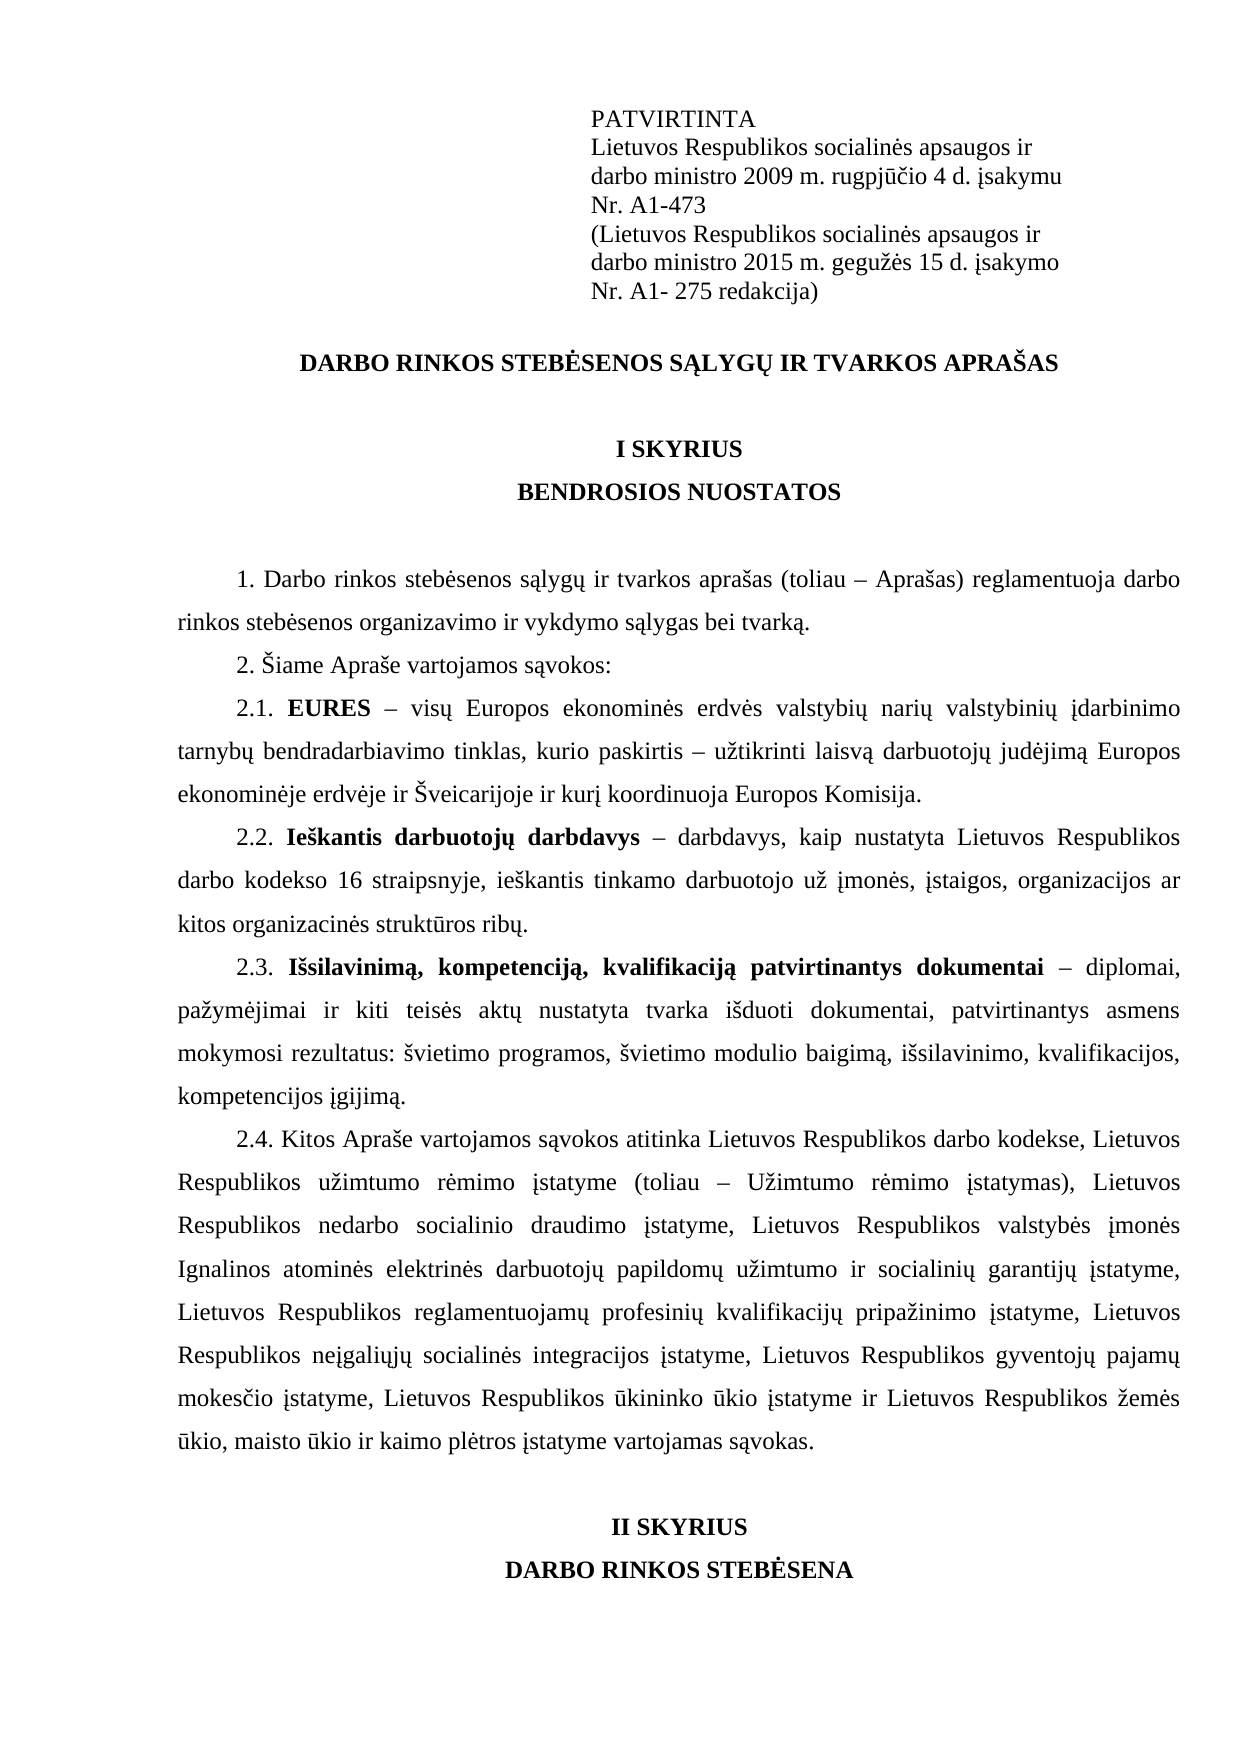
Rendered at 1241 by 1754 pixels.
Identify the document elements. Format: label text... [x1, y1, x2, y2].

text darbo ministro 2009 m. rugpjūčio 4 d. įsakymu [591, 161, 1181, 190]
text Nr. A1- 275 redakcija) [591, 276, 1181, 305]
text BENDROSIOS NUOSTATOS [177, 477, 1181, 506]
text darbo rinkos stebėsenos sąlygų ir tvarkos aprašas [177, 348, 1181, 377]
text 2.1. EURES – visų Europos ekonominės erdvės valstybių narių valstybinių įdarbinimo tarnybų bendradarbiavimo tinklas, kurio paskirtis – užtikrinti laisvą darbuotojų judėjimą Europos ekonominėje erdvėje ir Šveicarijoje ir kurį koordinuoja Europos Komisija. [177, 693, 1181, 808]
text II skyrius [177, 1512, 1181, 1541]
text Nr. A1-473 [591, 190, 1181, 219]
text I SKYRIUS [177, 434, 1181, 463]
text 2.2. Ieškantis darbuotojų darbdavys – darbdavys, kaip nustatyta Lietuvos Respublikos darbo kodekso 16 straipsnyje, ieškantis tinkamo darbuotojo už įmonės, įstaigos, organizacijos ar kitos organizacinės struktūros ribų. [177, 822, 1181, 937]
text 2. Šiame Apraše vartojamos sąvokos: [236, 650, 1181, 679]
text 2.4. Kitos Apraše vartojamos sąvokos atitinka Lietuvos Respublikos darbo kodekse, Lietuvos Respublikos užimtumo rėmimo įstatyme (toliau – Užimtumo rėmimo įstatymas), Lietuvos Respublikos nedarbo socialinio draudimo įstatyme, Lietuvos Respublikos valstybės įmonės Ignalinos atominės elektrinės darbuotojų papildomų užimtumo ir socialinių garantijų įstatyme, Lietuvos Respublikos reglamentuojamų profesinių kvalifikacijų pripažinimo įstatyme, Lietuvos Respublikos neįgaliųjų socialinės integracijos įstatyme, Lietuvos Respublikos gyventojų pajamų mokesčio įstatyme, Lietuvos Respublikos ūkininko ūkio įstatyme ir Lietuvos Respublikos žemės ūkio, maisto ūkio ir kaimo plėtros įstatyme vartojamas sąvokas. [177, 1124, 1181, 1455]
text 2.3. Išsilavinimą, kompetenciją, kvalifikaciją patvirtinantys dokumentai – diplomai, pažymėjimai ir kiti teisės aktų nustatyta tvarka išduoti dokumentai, patvirtinantys asmens mokymosi rezultatus: švietimo programos, švietimo modulio baigimą, išsilavinimo, kvalifikacijos, kompetencijos įgijimą. [177, 952, 1181, 1110]
text DARBO RINKOS STEBĖSENA [177, 1556, 1181, 1584]
text 1. Darbo rinkos stebėsenos sąlygų ir tvarkos aprašas (toliau – Aprašas) reglamentuoja darbo rinkos stebėsenos organizavimo ir vykdymo sąlygas bei tvarką. [177, 564, 1181, 636]
text Lietuvos Respublikos socialinės apsaugos ir [591, 132, 1181, 161]
text PATVIRTINTA [591, 104, 1181, 132]
text darbo ministro 2015 m. gegužės 15 d. įsakymo [591, 247, 1181, 276]
text (Lietuvos Respublikos socialinės apsaugos ir [591, 219, 1181, 247]
